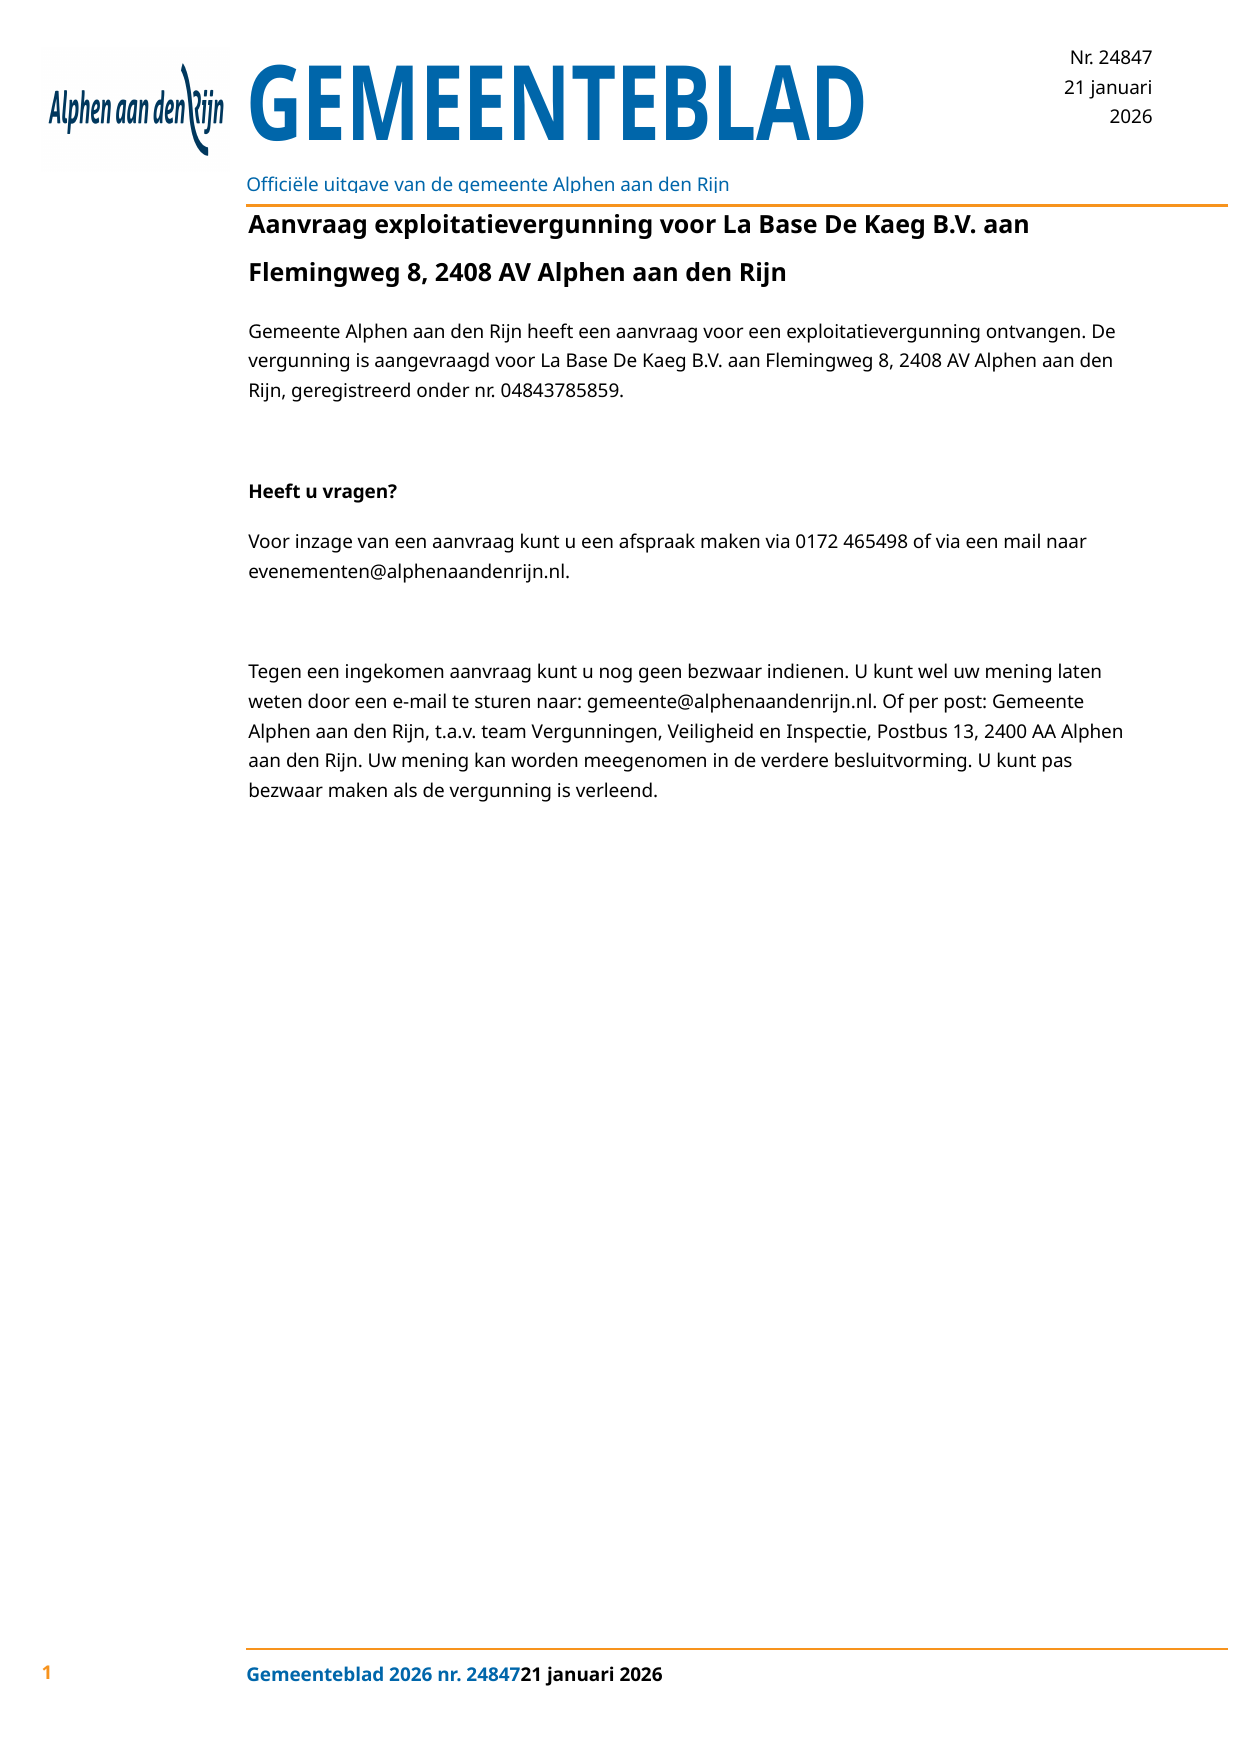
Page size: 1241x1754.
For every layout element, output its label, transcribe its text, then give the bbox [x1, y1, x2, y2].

text Heeft u vragen? [248, 478, 1152, 504]
text Gemeente Alphen aan den Rijn heeft een aanvraag voor een exploitatievergunning ontvangen. De vergunning is aangevraagd voor La Base De Kaeg B.V. aan Flemingweg 8, 2408 AV Alphen aan den Rijn, geregistreerd onder nr. 04843785859. [248, 318, 1152, 403]
picture [41, 47, 231, 172]
text Voor inzage van een aanvraag kunt u een afspraak maken via 0172 465498 of via een mail naar evenementen@alphenaandenrijn.nl. [248, 528, 1152, 584]
text Tegen een ingekomen aanvraag kunt u nog geen bezwaar indienen. U kunt wel uw mening laten weten door een e-mail te sturen naar: gemeente@alphenaandenrijn.nl. Of per post: Gemeente Alphen aan den Rijn, t.a.v. team Vergunningen, Veiligheid en Inspectie, Postbus 13, 2400 AA Alphen aan den Rijn. Uw mening kan worden meegenomen in de verdere besluitvorming. U kunt pas bezwaar maken als de vergunning is verleend. [248, 659, 1152, 803]
text Aanvraag exploitatievergunning voor La Base De Kaeg B.V. aan Flemingweg 8, 2408 AV Alphen aan den Rijn [248, 207, 1152, 288]
